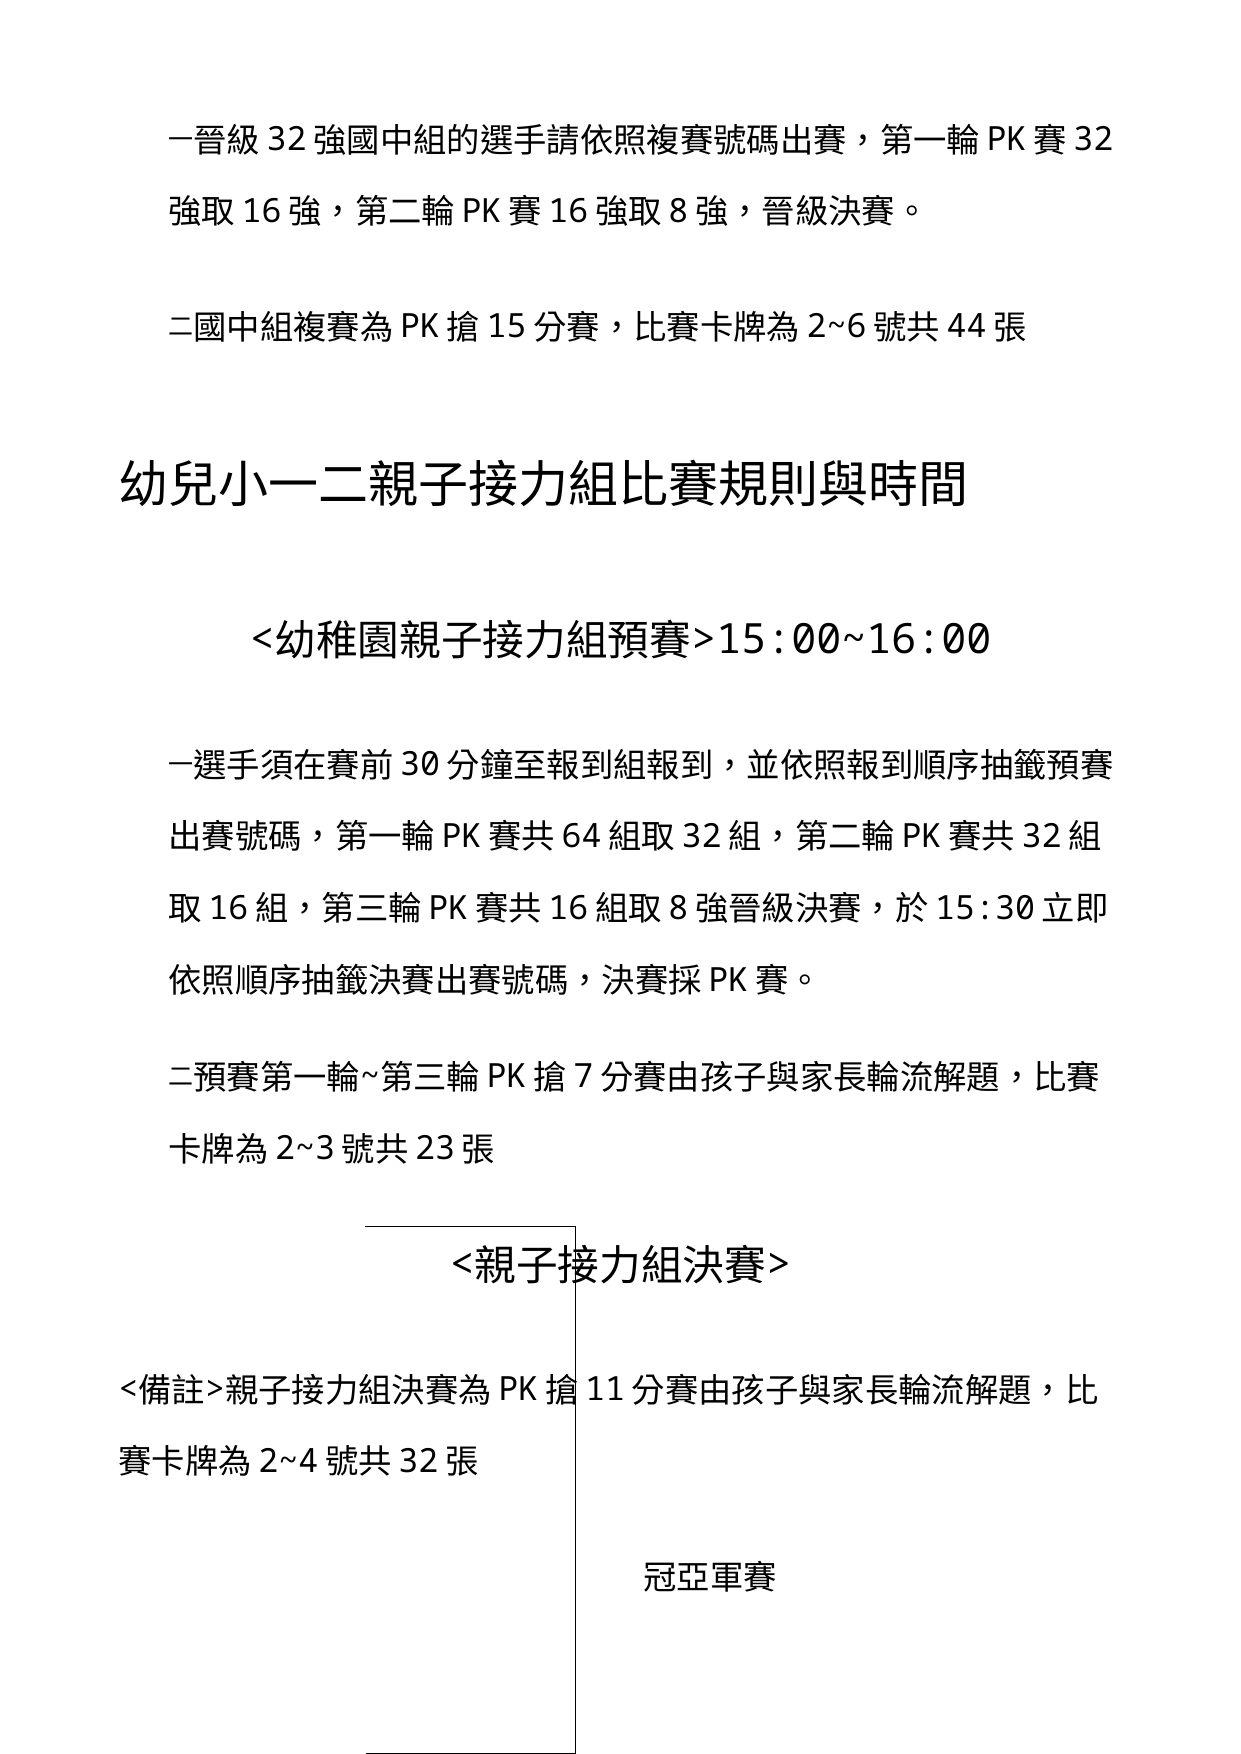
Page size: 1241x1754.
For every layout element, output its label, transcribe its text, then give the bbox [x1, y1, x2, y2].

text 幼兒小一二親子接力組比賽規則與時間 [118, 408, 1122, 533]
text <親子接力組決賽> [118, 1221, 1122, 1283]
list 選手須在賽前30分鐘至報到組報到，並依照報到順序抽籤預賽出賽號碼，第一輪PK賽共64組取32組，第二輪PK賽共32組取16組，第三輪PK賽共16組取8強晉級決賽，於15:30立即依照順序抽籤決賽出賽號碼，決賽採PK賽。 [168, 721, 1122, 999]
text [118, 1533, 575, 1596]
text 冠亞軍賽 [576, 1533, 1122, 1596]
list 晉級32強國中組的選手請依照複賽號碼出賽，第一輪PK賽32強取16強，第二輪PK賽16強取8強，晉級決賽。 [168, 96, 1122, 230]
text <幼稚園親子接力組預賽>15:00~16:00 [118, 596, 1122, 658]
list 國中組複賽為PK搶15分賽，比賽卡牌為2~6號共44張 [168, 283, 1122, 346]
text <備註>親子接力組決賽為PK搶11分賽由孩子與家長輪流解題，比賽卡牌為2~4號共32張 [118, 1346, 575, 1480]
text <備註>親子接力組決賽為PK搶11分賽由孩子與家長輪流解題，比賽卡牌為2~4號共32張 [576, 1346, 1122, 1480]
list 預賽第一輪~第三輪PK搶7分賽由孩子與家長輪流解題，比賽卡牌為2~3號共23張 [168, 1033, 1122, 1168]
